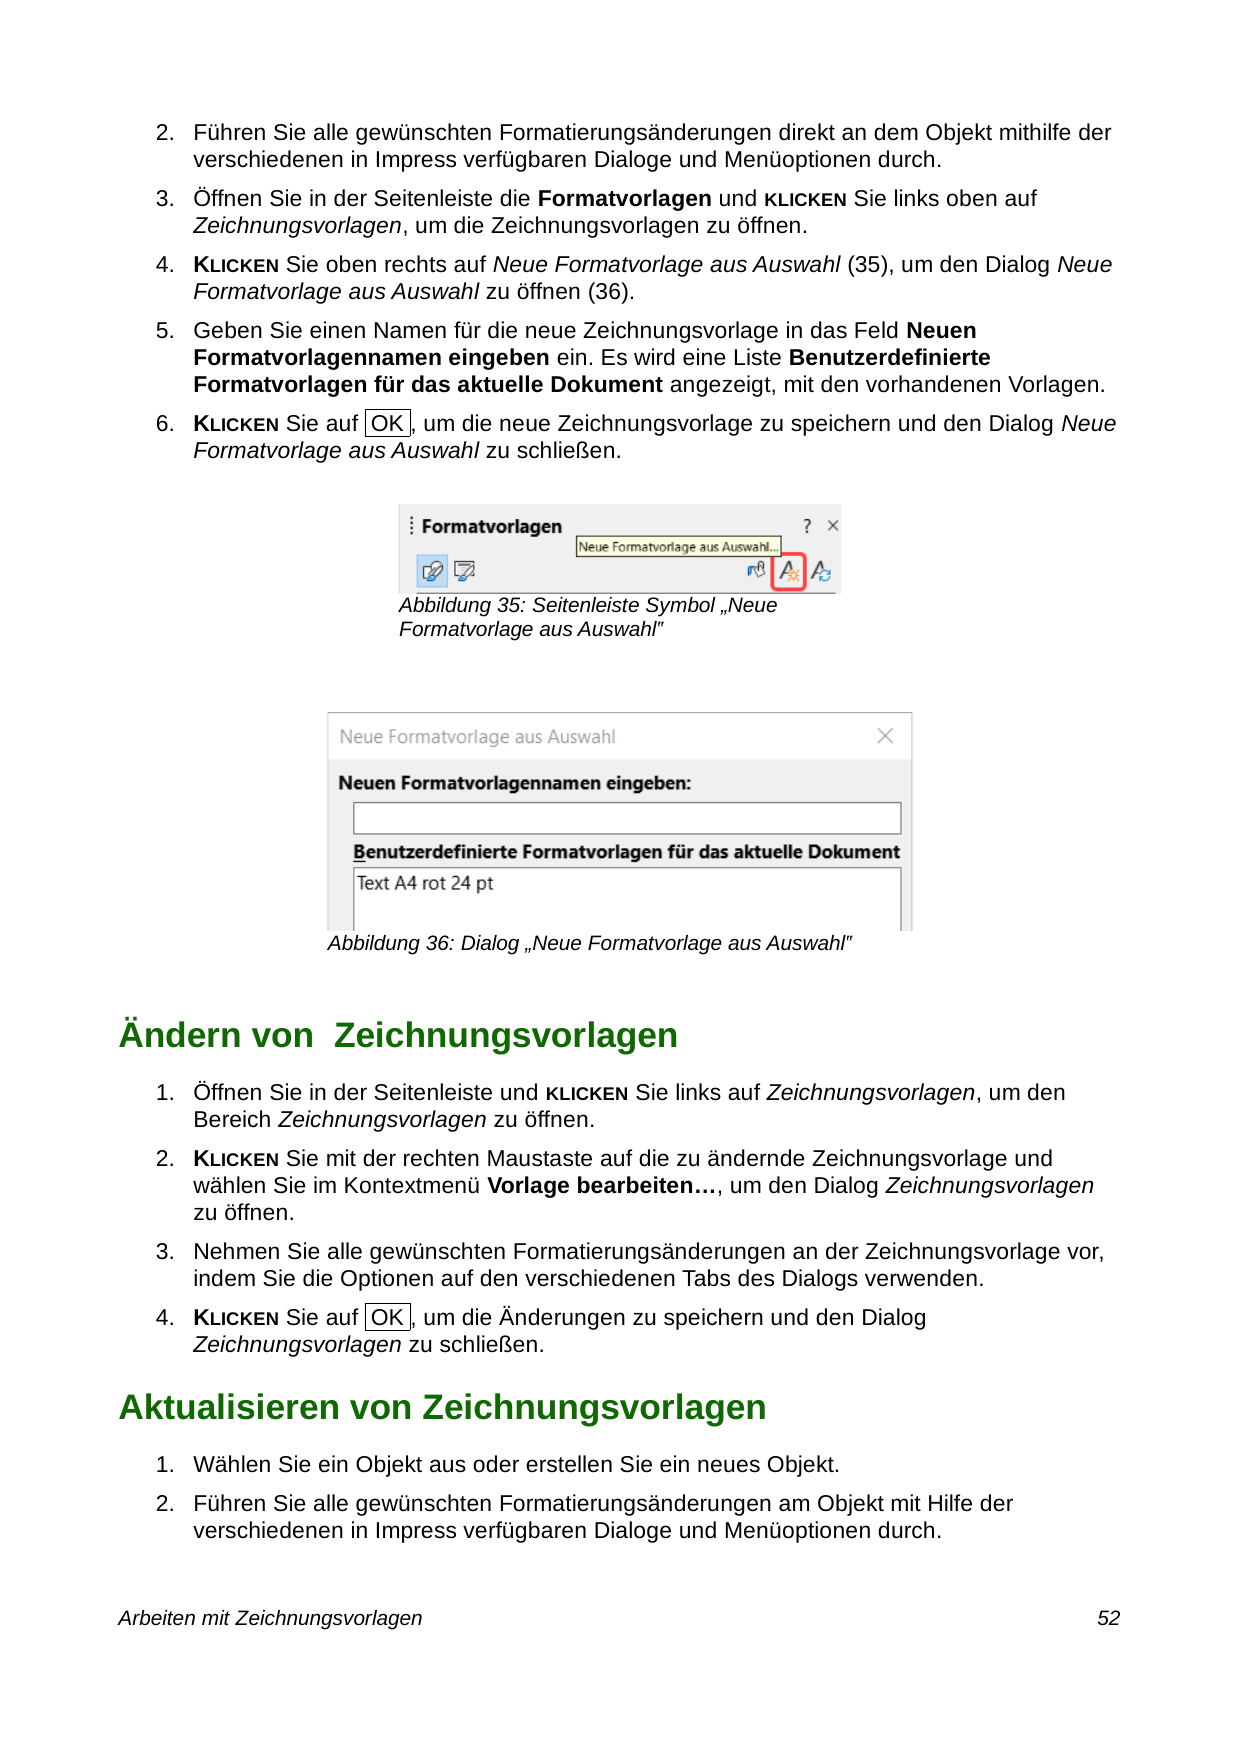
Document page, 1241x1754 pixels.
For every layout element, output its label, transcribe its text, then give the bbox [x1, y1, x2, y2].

list Geben Sie einen Namen für die neue Zeichnungsvorlage in das Feld Neuen Formatvorlagennamen eingeben ein. Es wird eine Liste Benutzerdefinierte Formatvorlagen für das aktuelle Dokument angezeigt, mit den vorhandenen Vorlagen. [156, 316, 1122, 397]
list Führen Sie alle gewünschten Formatierungsänderungen am Objekt mit Hilfe der verschiedenen in Impress verfügbaren Dialoge und Menüoptionen durch. [156, 1490, 1122, 1544]
text Abbildung 36: Dialog „Neue Formatvorlage aus Auswahl‟ [328, 931, 913, 955]
list Klicken Sie oben rechts auf Neue Formatvorlage aus Auswahl (Abbildung 35), um den Dialog Neue Formatvorlage aus Auswahl zu öffnen (Abbildung 36). [156, 250, 1122, 304]
subtitle Aktualisieren von Zeichnungsvorlagen [118, 1387, 1122, 1427]
text Abbildung 35: Seitenleiste Symbol „Neue Formatvorlage aus Auswahl‟ [399, 594, 841, 641]
subtitle Ändern von Zeichnungsvorlagen [118, 1014, 1122, 1054]
list Nehmen Sie alle gewünschten Formatierungsänderungen an der Zeichnungsvorlage vor, indem Sie die Optionen auf den verschiedenen Tabs des Dialogs verwenden. [156, 1237, 1122, 1291]
list Öffnen Sie in der Seitenleiste und klicken Sie links auf Zeichnungsvorlagen, um den Bereich Zeichnungsvorlagen zu öffnen. [156, 1078, 1122, 1132]
list Wählen Sie ein Objekt aus oder erstellen Sie ein neues Objekt. [156, 1451, 1122, 1478]
picture [398, 504, 842, 594]
list Klicken Sie auf OK, um die neue Zeichnungsvorlage zu speichern und den Dialog Neue Formatvorlage aus Auswahl zu schließen. [156, 409, 1122, 463]
list Führen Sie alle gewünschten Formatierungsänderungen direkt an dem Objekt mithilfe der verschiedenen in Impress verfügbaren Dialoge und Menüoptionen durch. [156, 118, 1122, 172]
list Öffnen Sie in der Seitenleiste die Formatvorlagen und klicken Sie links oben auf Zeichnungsvorlagen, um die Zeichnungsvorlagen zu öffnen. [156, 184, 1122, 238]
list Klicken Sie auf OK, um die Änderungen zu speichern und den Dialog Zeichnungsvorlagen zu schließen. [156, 1303, 1122, 1357]
picture [327, 712, 913, 931]
list Klicken Sie mit der rechten Maustaste auf die zu ändernde Zeichnungsvorlage und wählen Sie im Kontextmenü Vorlage bearbeiten…, um den Dialog Zeichnungsvorlagen zu öffnen. [156, 1144, 1122, 1225]
